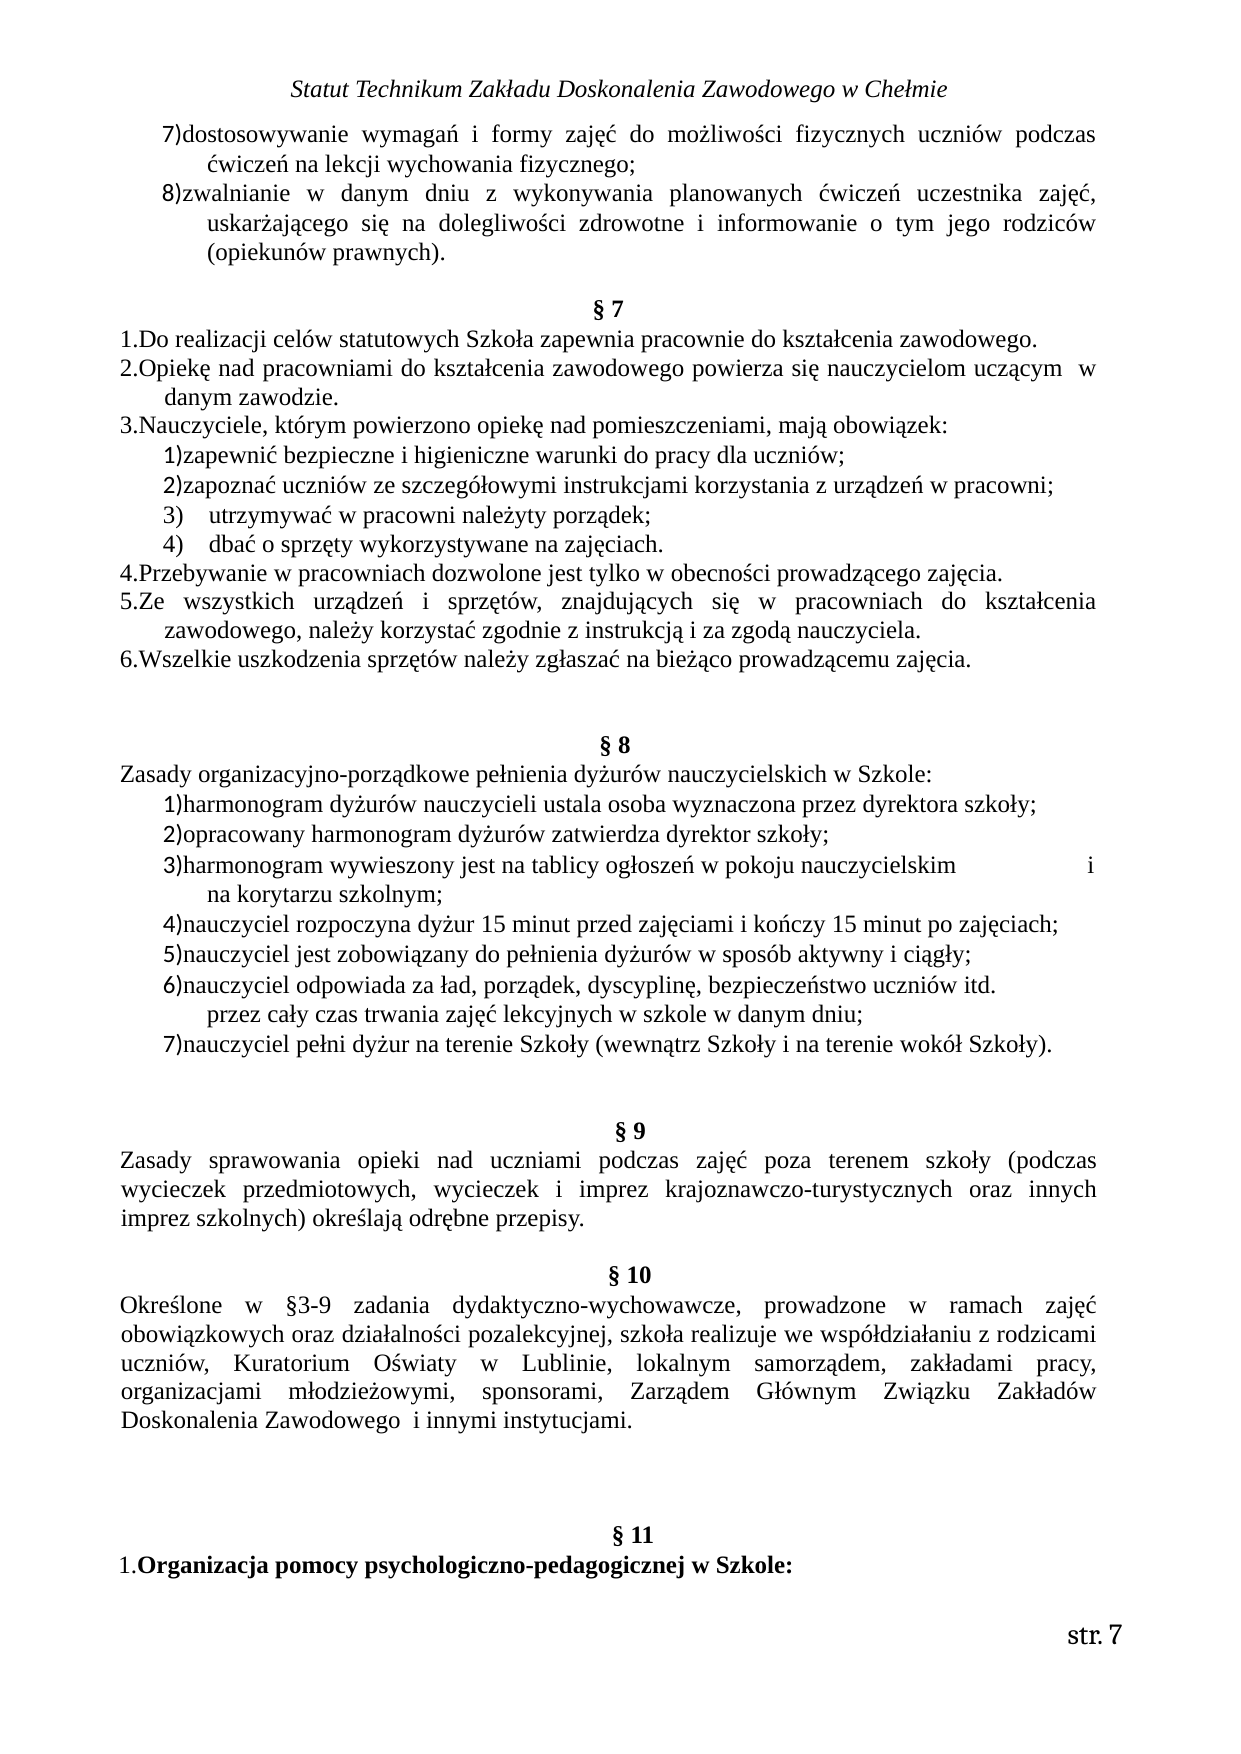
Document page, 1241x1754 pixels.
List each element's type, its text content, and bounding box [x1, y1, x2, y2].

list harmonogram wywieszony jest na tablicy ogłoszeń w pokoju nauczycielskim i na korytarzu szkolnym; [163, 849, 1097, 908]
list dostosowywanie wymagań i formy zajęć do możliwości fizycznych uczniów podczas ćwiczeń na lekcji wychowania fizycznego; [162, 118, 1097, 177]
subtitle § 7 [131, 294, 1084, 323]
list nauczyciel pełni dyżur na terenie Szkoły (wewnątrz Szkoły i na terenie wokół Szkoły). [163, 1028, 1097, 1059]
list Do realizacji celów statutowych Szkoła zapewnia pracownie do kształcenia zawodowego. [119, 324, 1097, 353]
list nauczyciel rozpoczyna dyżur 15 minut przed zajęciami i kończy 15 minut po zajęciach; [163, 908, 1097, 938]
list nauczyciel odpowiada za ład, porządek, dyscyplinę, bezpieczeństwo uczniów itd. [163, 969, 1097, 999]
list Opiekę nad pracowniami do kształcenia zawodowego powierza się nauczycielom uczącym w danym zawodzie. [119, 353, 1097, 410]
list Przebywanie w pracowniach dozwolone jest tylko w obecności prowadzącego zajęcia. [119, 558, 1097, 586]
text 3) utrzymywać w pracowni należyty porządek; [163, 500, 1097, 529]
text 4) dbać o sprzęty wykorzystywane na zajęciach. [163, 529, 1097, 558]
list Wszelkie uszkodzenia sprzętów należy zgłaszać na bieżąco prowadzącemu zajęcia. [119, 644, 1097, 673]
text Zasady sprawowania opieki nad uczniami podczas zajęć poza terenem szkoły (podczas wycieczek przedmiotowych, wycieczek i imprez krajoznawczo-turystycznych oraz innych imprez szkolnych) określają odrębne przepisy. [119, 1145, 1097, 1231]
list zapoznać uczniów ze szczegółowymi instrukcjami korzystania z urządzeń w pracowni; [163, 470, 1097, 500]
text § 9 [163, 1116, 1097, 1145]
text § 8 [119, 730, 1097, 759]
text Określone w §3-9 zadania dydaktyczno-wychowawcze, prowadzone w ramach zajęć obowiązkowych oraz działalności pozalekcyjnej, szkoła realizuje we współdziałaniu z rodzicami uczniów, Kuratorium Oświaty w Lublinie, lokalnym samorządem, zakładami pracy, organizacjami młodzieżowymi, sponsorami, Zarządem Głównym Związku Zakładów Doskonalenia Zawodowego i innymi instytucjami. [119, 1290, 1097, 1434]
list opracowany harmonogram dyżurów zatwierdza dyrektor szkoły; [163, 818, 1097, 849]
list Nauczyciele, którym powierzono opiekę nad pomieszczeniami, mają obowiązek: [119, 410, 1097, 439]
subtitle § 11 [131, 1520, 1084, 1549]
text przez cały czas trwania zajęć lekcyjnych w szkole w danym dniu; [207, 999, 1097, 1028]
list harmonogram dyżurów nauczycieli ustala osoba wyznaczona przez dyrektora szkoły; [163, 788, 1097, 818]
list nauczyciel jest zobowiązany do pełnienia dyżurów w sposób aktywny i ciągły; [163, 938, 1097, 969]
list Organizacja pomocy psychologiczno-pedagogicznej w Szkole: [118, 1550, 1122, 1579]
subtitle § 10 [131, 1260, 1084, 1289]
list Ze wszystkich urządzeń i sprzętów, znajdujących się w pracowniach do kształcenia zawodowego, należy korzystać zgodnie z instrukcją i za zgodą nauczyciela. [119, 586, 1097, 644]
list zwalnianie w danym dniu z wykonywania planowanych ćwiczeń uczestnika zajęć, uskarżającego się na dolegliwości zdrowotne i informowanie o tym jego rodziców (opiekunów prawnych). [162, 177, 1097, 265]
text Zasady organizacyjno-porządkowe pełnienia dyżurów nauczycielskich w Szkole: [119, 759, 1097, 788]
list zapewnić bezpieczne i higieniczne warunki do pracy dla uczniów; [163, 439, 1097, 470]
